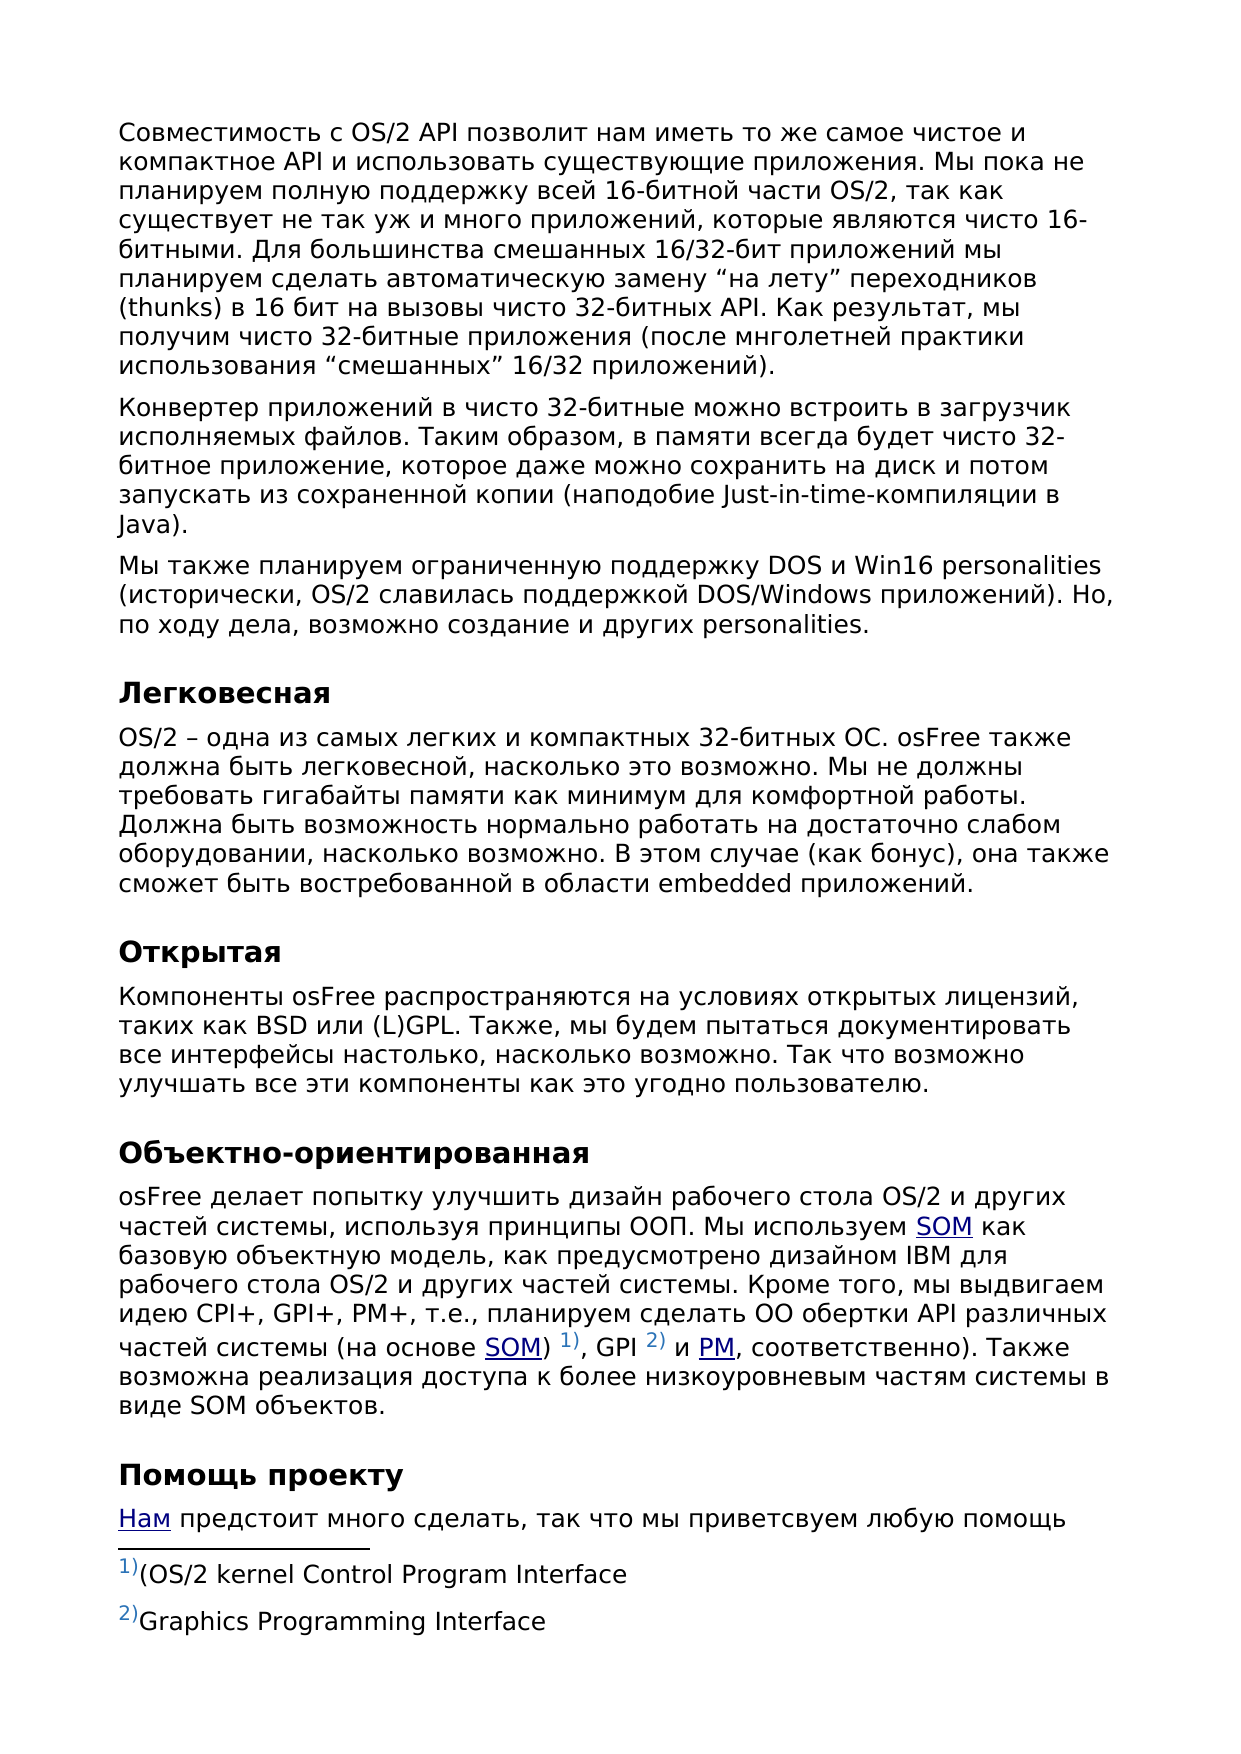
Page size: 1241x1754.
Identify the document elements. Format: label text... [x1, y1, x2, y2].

subtitle Помощь проекту [118, 1458, 1122, 1492]
subtitle Открытая [118, 935, 1122, 969]
text Нам предстоит много сделать, так что мы приветсвуем любую помощь [118, 1505, 1122, 1534]
text Компоненты osFree распространяются на условиях открытых лицензий, таких как BSD или (L)GPL. Также, мы будем пытаться документировать все интерфейсы настолько, насколько возможно. Так что возможно улучшать все эти компоненты как это угодно пользователю. [118, 982, 1122, 1098]
subtitle Объектно-ориентированная [118, 1136, 1122, 1170]
text Совместимость с OS/2 API позволит нам иметь то же самое чистое и компактное API и использовать существующие приложения. Мы пока не планируем полную поддержку всей 16-битной части OS/2, так как существует не так уж и много приложений, которые являются чисто 16-битными. Для большинства смешанных 16/32-бит приложений мы планируем сделать автоматическую замену “на лету” переходников (thunks) в 16 бит на вызовы чисто 32-битных API. Как результат, мы получим чисто 32-битные приложения (после мнголетней практики использования “смешанных” 16/32 приложений). [118, 118, 1122, 381]
subtitle Легковесная [118, 676, 1122, 710]
text Graphics Programming Interface [118, 1602, 1122, 1636]
text (OS/2 kernel Control Program Interface [118, 1555, 1122, 1589]
text Мы также планируем ограниченную поддержку DOS и Win16 personalities (исторически, OS/2 славилась поддержкой DOS/Windows приложений). Но, по ходу дела, возможно создание и других personalities. [118, 551, 1122, 639]
text Конвертер приложений в чисто 32-битные можно встроить в загрузчик исполняемых файлов. Таким образом, в памяти всегда будет чисто 32-битное приложение, которое даже можно сохранить на диск и потом запускать из сохраненной копии (наподобие Just-in-time-компиляции в Java). [118, 393, 1122, 539]
text OS/2 – одна из самых легких и компактных 32-битных ОС. osFree также должна быть легковесной, насколько это возможно. Мы не должны требовать гигабайты памяти как минимум для комфортной работы. Должна быть возможность нормально работать на достаточно слабом оборудовании, насколько возможно. В этом случае (как бонус), она также сможет быть востребованной в области embedded приложений. [118, 723, 1122, 898]
text osFree делает попытку улучшить дизайн рабочего стола OS/2 и других частей системы, используя принципы ООП. Мы используем SOM как базовую объектную модель, как предусмотрено дизайном IBM для рабочего стола OS/2 и других частей системы. Кроме того, мы выдвигаем идею CPI+, GPI+, PM+, т.е., планируем сделать OO обертки API различных частей системы (на основе SOM) , GPI и PM, соответственно). Также возможна реализация доступа к более низкоуровневым частям системы в виде SOM объектов. [118, 1182, 1122, 1421]
